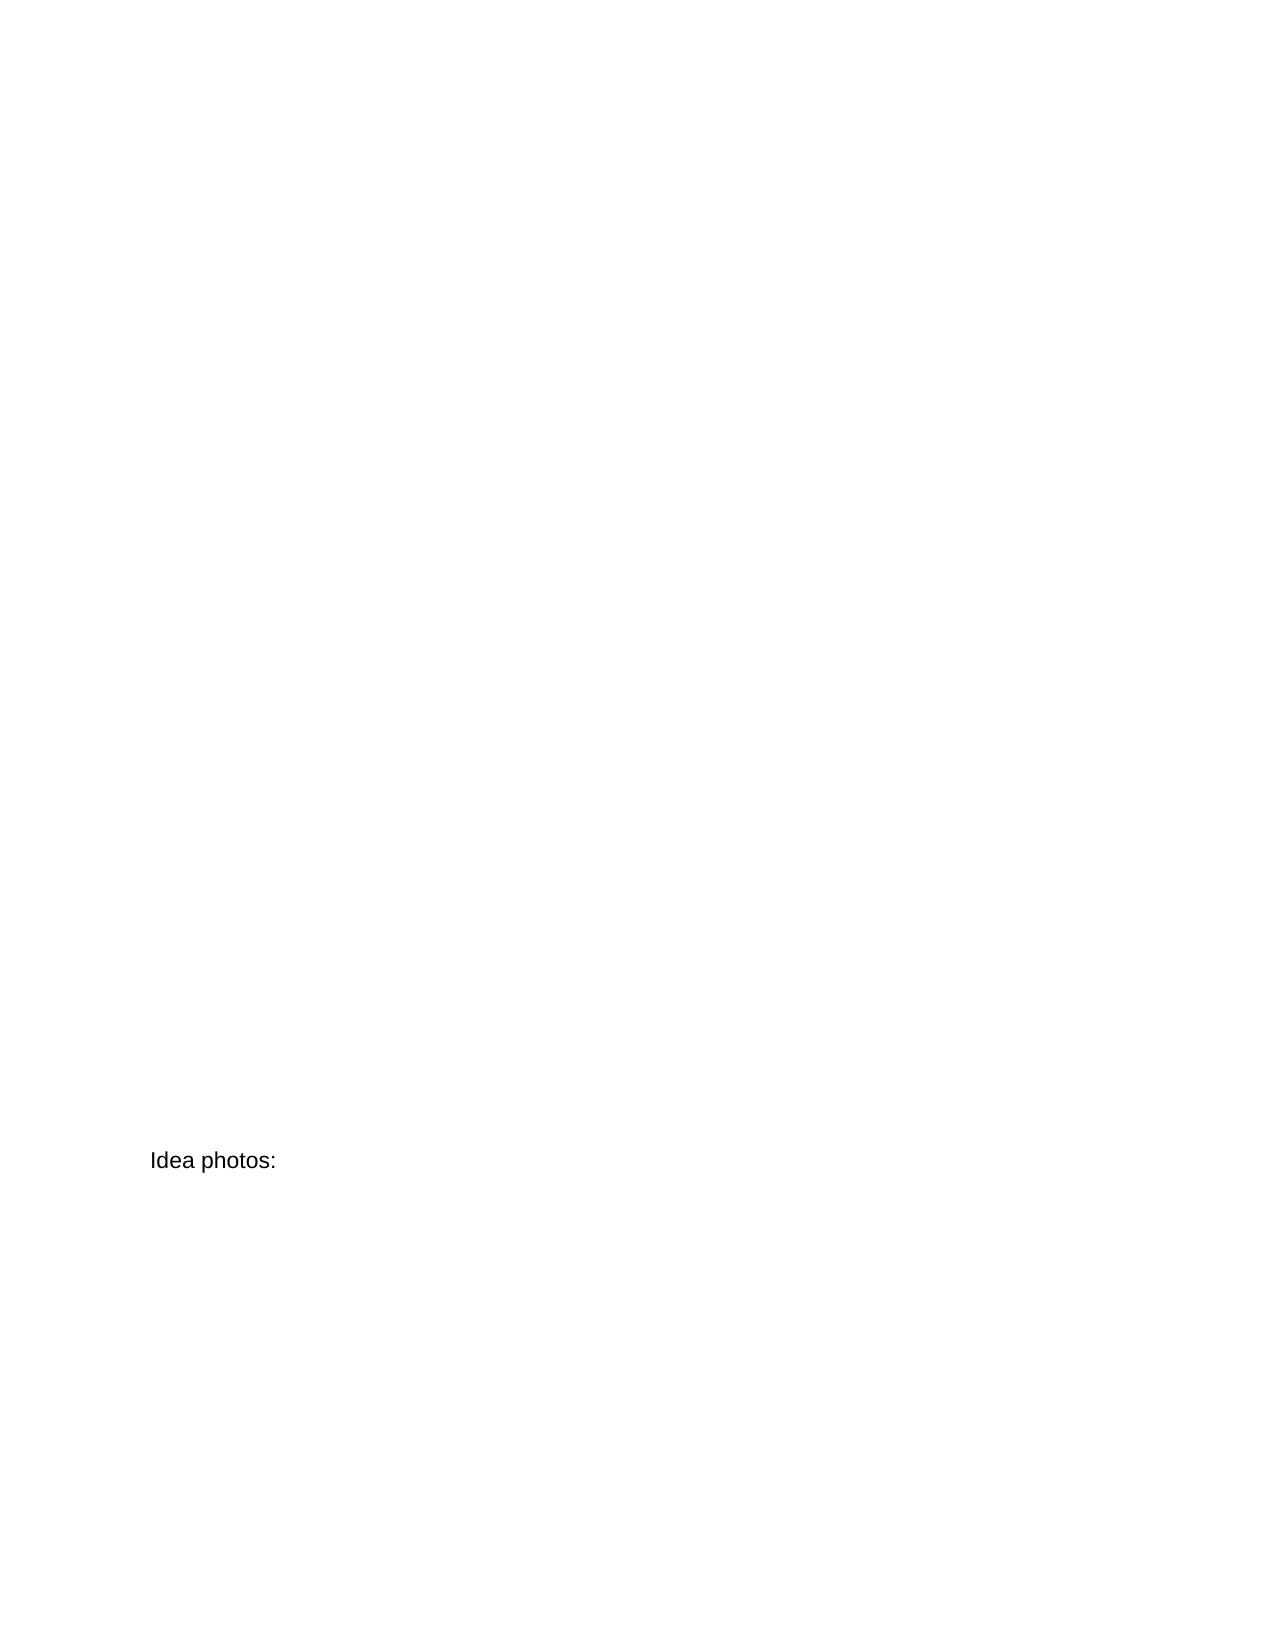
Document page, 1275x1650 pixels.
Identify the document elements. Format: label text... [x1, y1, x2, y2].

text Idea photos: [150, 1147, 1125, 1173]
